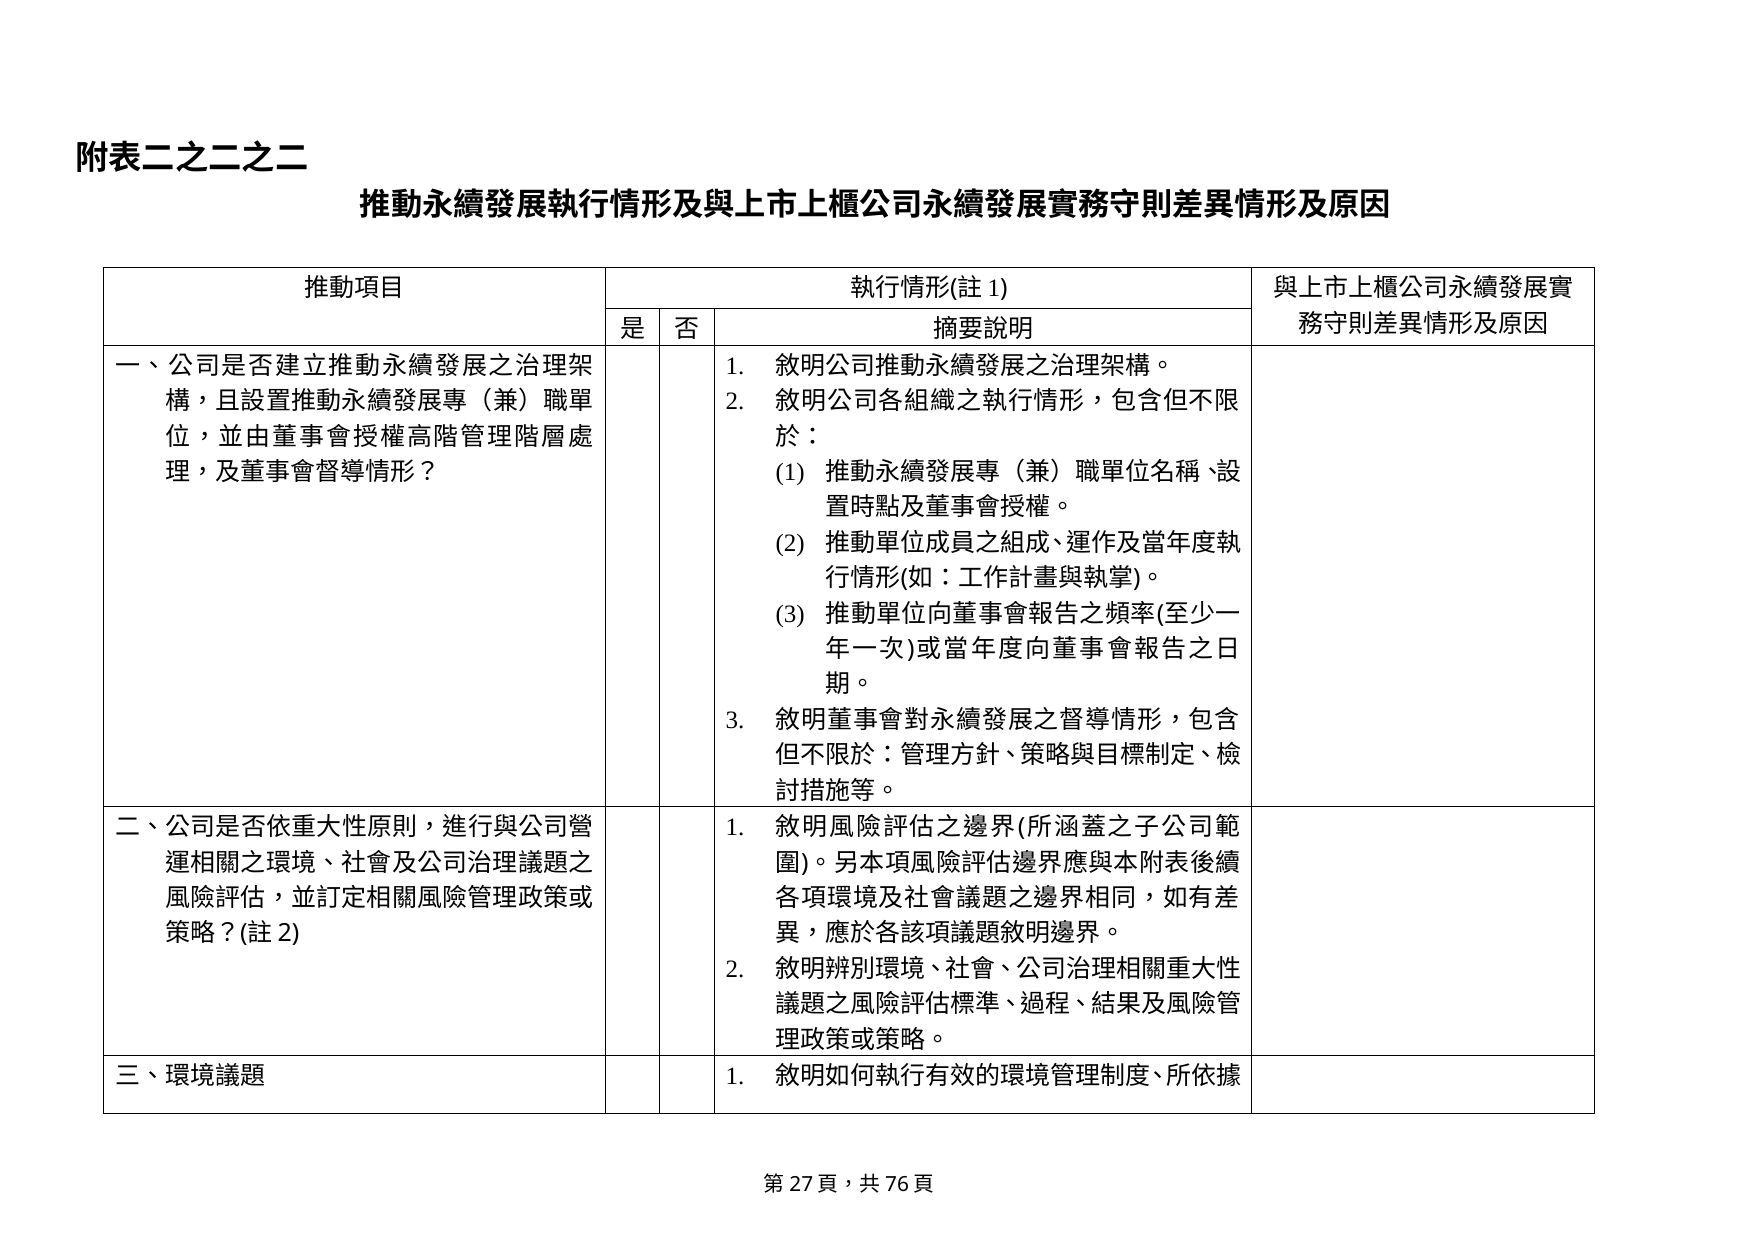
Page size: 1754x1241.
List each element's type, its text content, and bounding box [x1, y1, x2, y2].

table_cell 是 [606, 309, 659, 345]
table_cell 一、公司是否建立推動永續發展之治理架構，且設置推動永續發展專（兼）職單位，並由董事會授權高階管理階層處理，及董事會督導情形？ [104, 346, 605, 806]
table_cell 敘明風險評估之邊界(所涵蓋之子公司範圍)。另本項風險評估邊界應與本附表後續各項環境及社會議題之邊界相同，如有差異，應於各該項議題敘明邊界。 敘明辨別環境、社會、公司治理相關重大性議題之風險評估標準、過程、結果及風險管理政策或策略。 [715, 807, 1251, 1055]
table_cell 摘要說明 [715, 309, 1251, 345]
table_cell [660, 346, 714, 806]
table_cell [606, 807, 659, 1055]
table_cell 敘明公司推動永續發展之治理架構。 敘明公司各組織之執行情形，包含但不限於： 推動永續發展專（兼）職單位名稱、設置時點及董事會授權。 推動單位成員之組成、運作及當年度執行情形(如：工作計畫與執掌)。 推動單位向董事會報告之頻率(至少一年一次)或當年度向董事會報告之日期。 敘明董事會對永續發展之督導情形，包含但不限於：管理方針、策略與目標制定、檢討措施等。 [715, 346, 1251, 806]
table_cell [660, 807, 714, 1055]
table_cell [1252, 1056, 1594, 1113]
table_header 與上市上櫃公司永續發展實務守則差異情形及原因 [1252, 268, 1594, 345]
table_cell 三、環境議題 [104, 1056, 605, 1113]
table_cell 敘明如何執行有效的環境管理制度、所依據之法規。 敘明公司所通過國際相關驗證標準(應為截至年報刊印日止仍有效)及其所涵蓋範圍。 [715, 1056, 1251, 1113]
table_cell [606, 1056, 659, 1113]
table_header 執行情形(註1) [606, 268, 1251, 308]
table_header 推動項目 [104, 268, 605, 345]
table_cell [1252, 807, 1594, 1055]
text 附表二之二之二 [75, 131, 1623, 179]
table_cell [660, 1056, 714, 1113]
table_cell 二、公司是否依重大性原則，進行與公司營運相關之環境、社會及公司治理議題之風險評估，並訂定相關風險管理政策或策略？(註2) [104, 807, 605, 1055]
text 推動永續發展執行情形及與上市上櫃公司永續發展實務守則差異情形及原因 [127, 179, 1623, 224]
table_cell [1252, 346, 1594, 806]
table_cell 否 [660, 309, 714, 345]
table_cell [606, 346, 659, 806]
